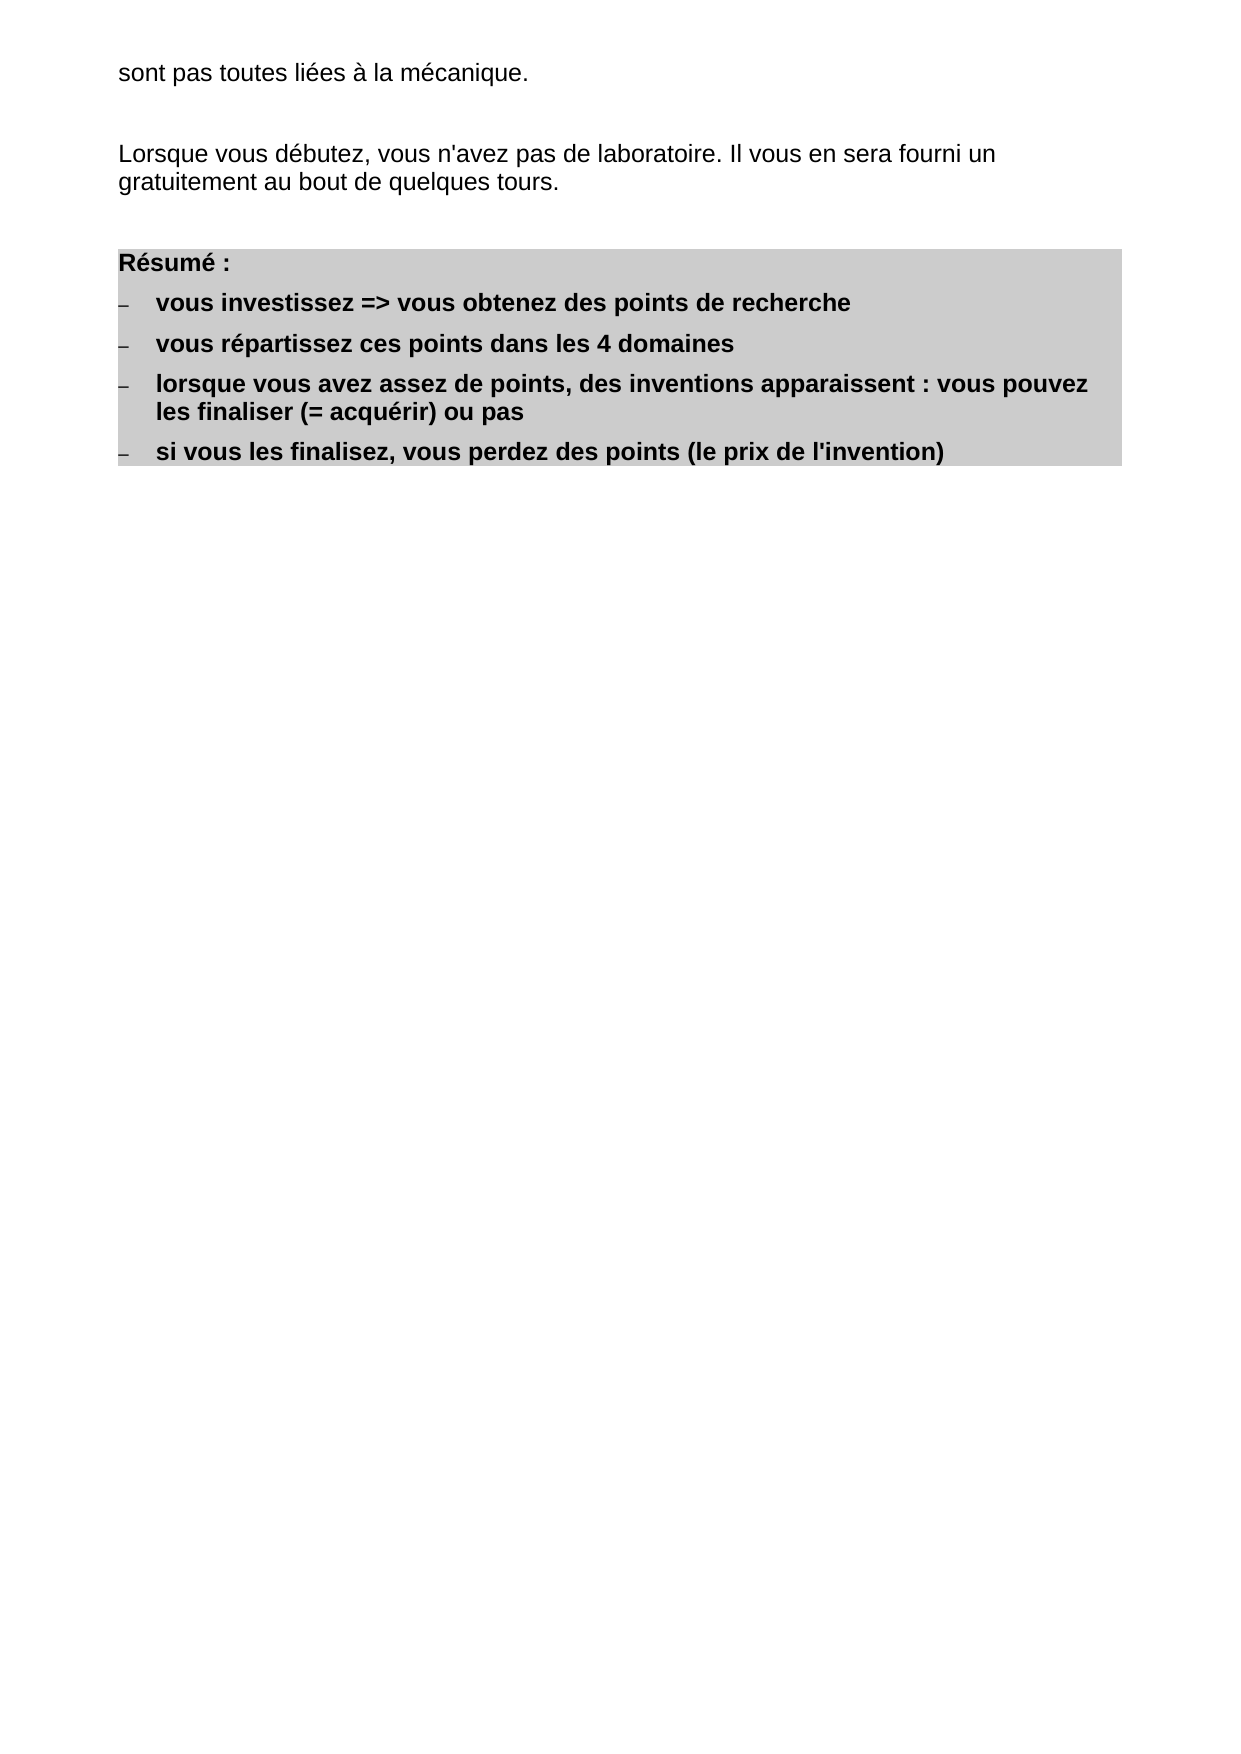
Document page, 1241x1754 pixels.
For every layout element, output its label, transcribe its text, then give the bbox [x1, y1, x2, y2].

text Lorsque vous débutez, vous n'avez pas de laboratoire. Il vous en sera fourni un gratuitement au bout de quelques tours. [118, 140, 1122, 196]
list si vous les finalisez, vous perdez des points (le prix de l'invention) [118, 438, 1122, 466]
list lorsque vous avez assez de points, des inventions apparaissent : vous pouvez les finaliser (= acquérir) ou pas [118, 370, 1122, 426]
list vous investissez => vous obtenez des points de recherche [118, 289, 1122, 317]
text sont pas toutes liées à la mécanique. [118, 59, 1122, 87]
list vous répartissez ces points dans les 4 domaines [118, 329, 1122, 357]
text Résumé : [118, 249, 1122, 277]
